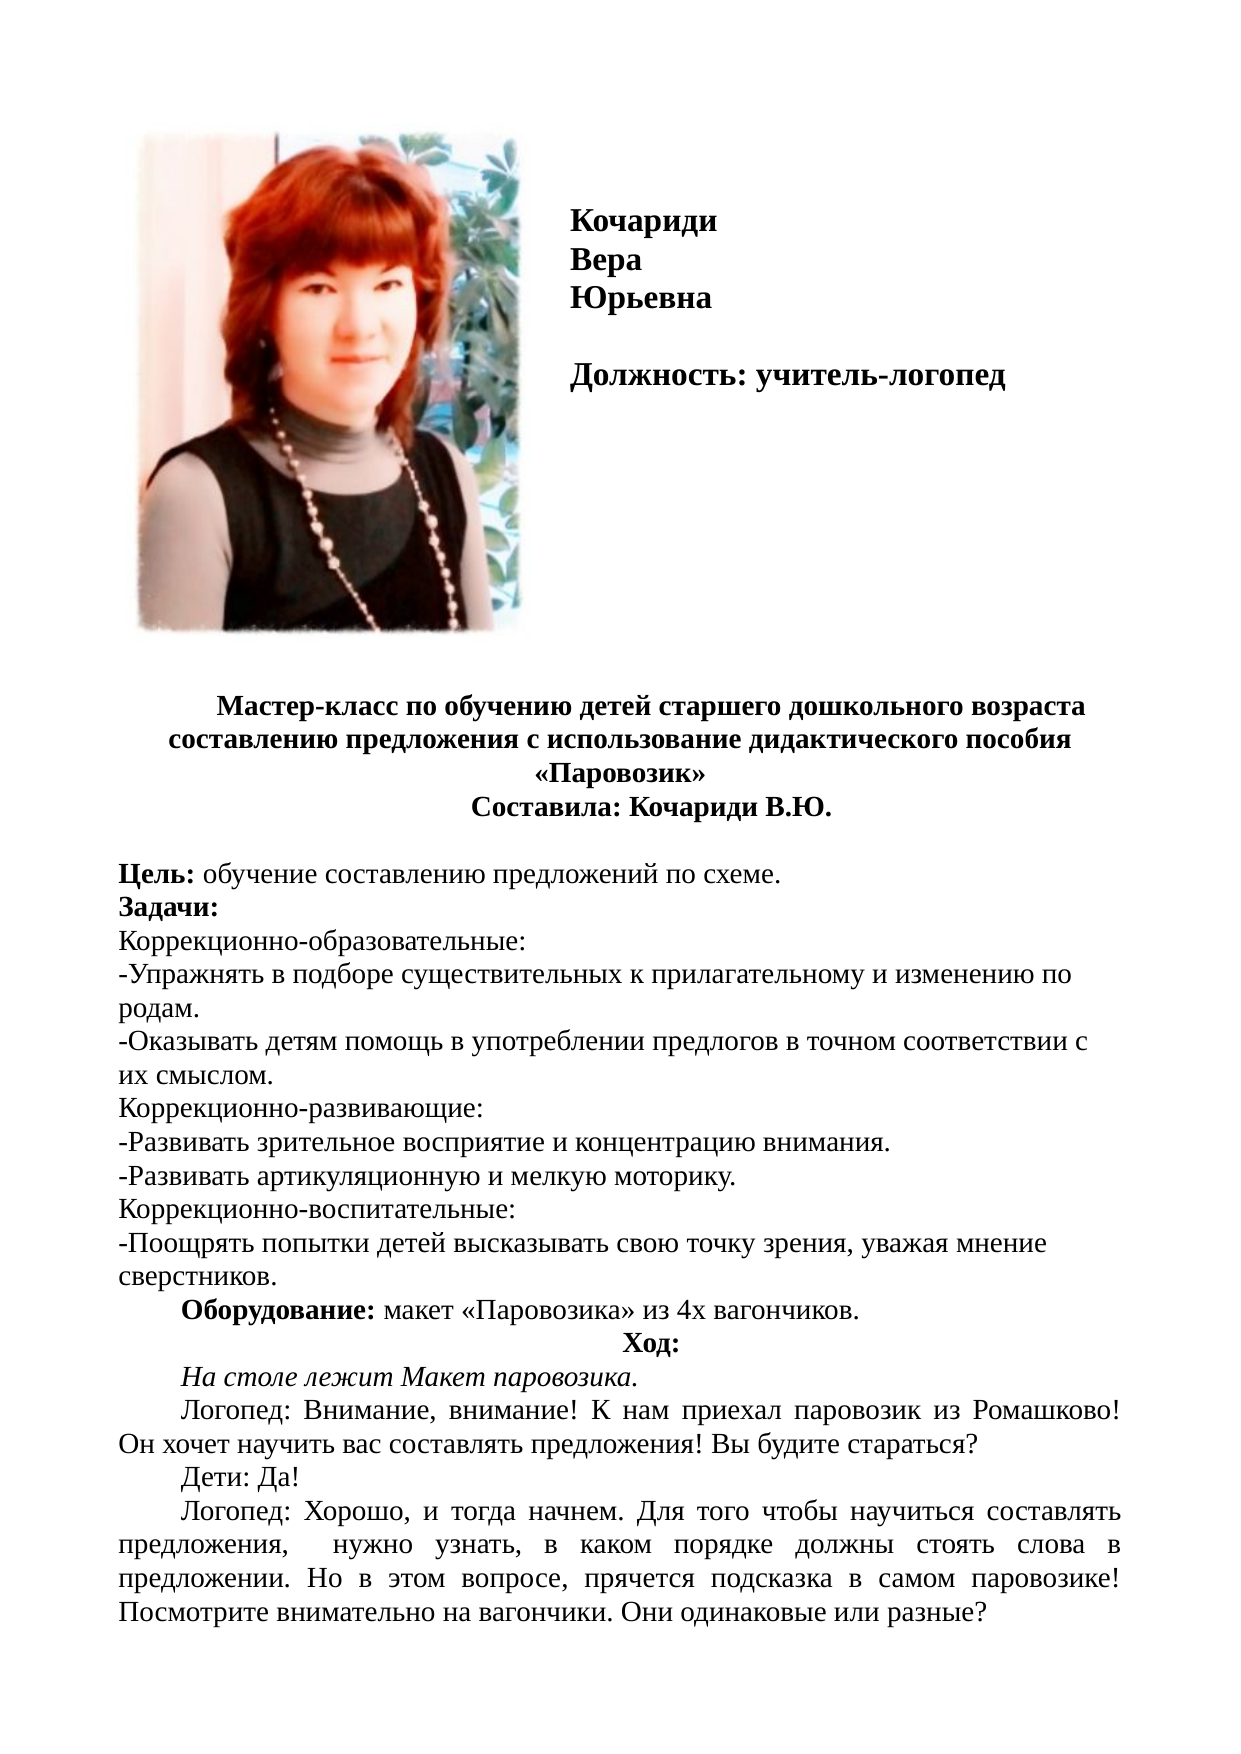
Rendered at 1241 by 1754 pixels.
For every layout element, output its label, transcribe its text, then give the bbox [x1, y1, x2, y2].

text Составила: Кочариди В.Ю. [118, 789, 1122, 822]
table_header [118, 118, 539, 688]
text -Оказывать детям помощь в употреблении предлогов в точном соответствии с их смыслом. [118, 1023, 1122, 1091]
picture [126, 123, 531, 644]
text Коррекционно-образовательные: [118, 923, 1122, 956]
text -Развивать зрительное восприятие и концентрацию внимания. [118, 1124, 1122, 1158]
text На столе лежит Макет паровозика. [118, 1359, 1122, 1392]
text Коррекционно-развивающие: [118, 1091, 1122, 1124]
text Логопед: Внимание, внимание! К нам приехал паровозик из Ромашково! Он хочет научить вас составлять предложения! Вы будите стараться? [118, 1392, 1122, 1459]
text Оборудование: макет «Паровозика» из 4х вагончиков. [118, 1292, 1122, 1325]
text Мастер-класс по обучению детей старшего дошкольного возраста составлению предложения с использование дидактического пособия «Паровозик» [118, 688, 1122, 789]
table_header Кочариди Вера Юрьевна Должность: учитель-логопед [539, 118, 1122, 688]
text Логопед: Хорошо, и тогда начнем. Для того чтобы научиться составлять предложения, нужно узнать, в каком порядке должны стоять слова в предложении. Но в этом вопросе, прячется подсказка в самом паровозике! Посмотрите внимательно на вагончики. Они одинаковые или разные? [118, 1493, 1122, 1627]
text Дети: Да! [118, 1459, 1122, 1493]
text Коррекционно-воспитательные: [118, 1191, 1122, 1225]
text -Упражнять в подборе существительных к прилагательному и изменению по родам. [118, 956, 1122, 1023]
text -Развивать артикуляционную и мелкую моторику. [118, 1158, 1122, 1191]
text Цель: обучение составлению предложений по схеме. [118, 856, 1122, 889]
text -Поощрять попытки детей высказывать свою точку зрения, уважая мнение сверстников. [118, 1225, 1122, 1292]
text Задачи: [118, 889, 1122, 923]
text Ход: [118, 1325, 1122, 1359]
